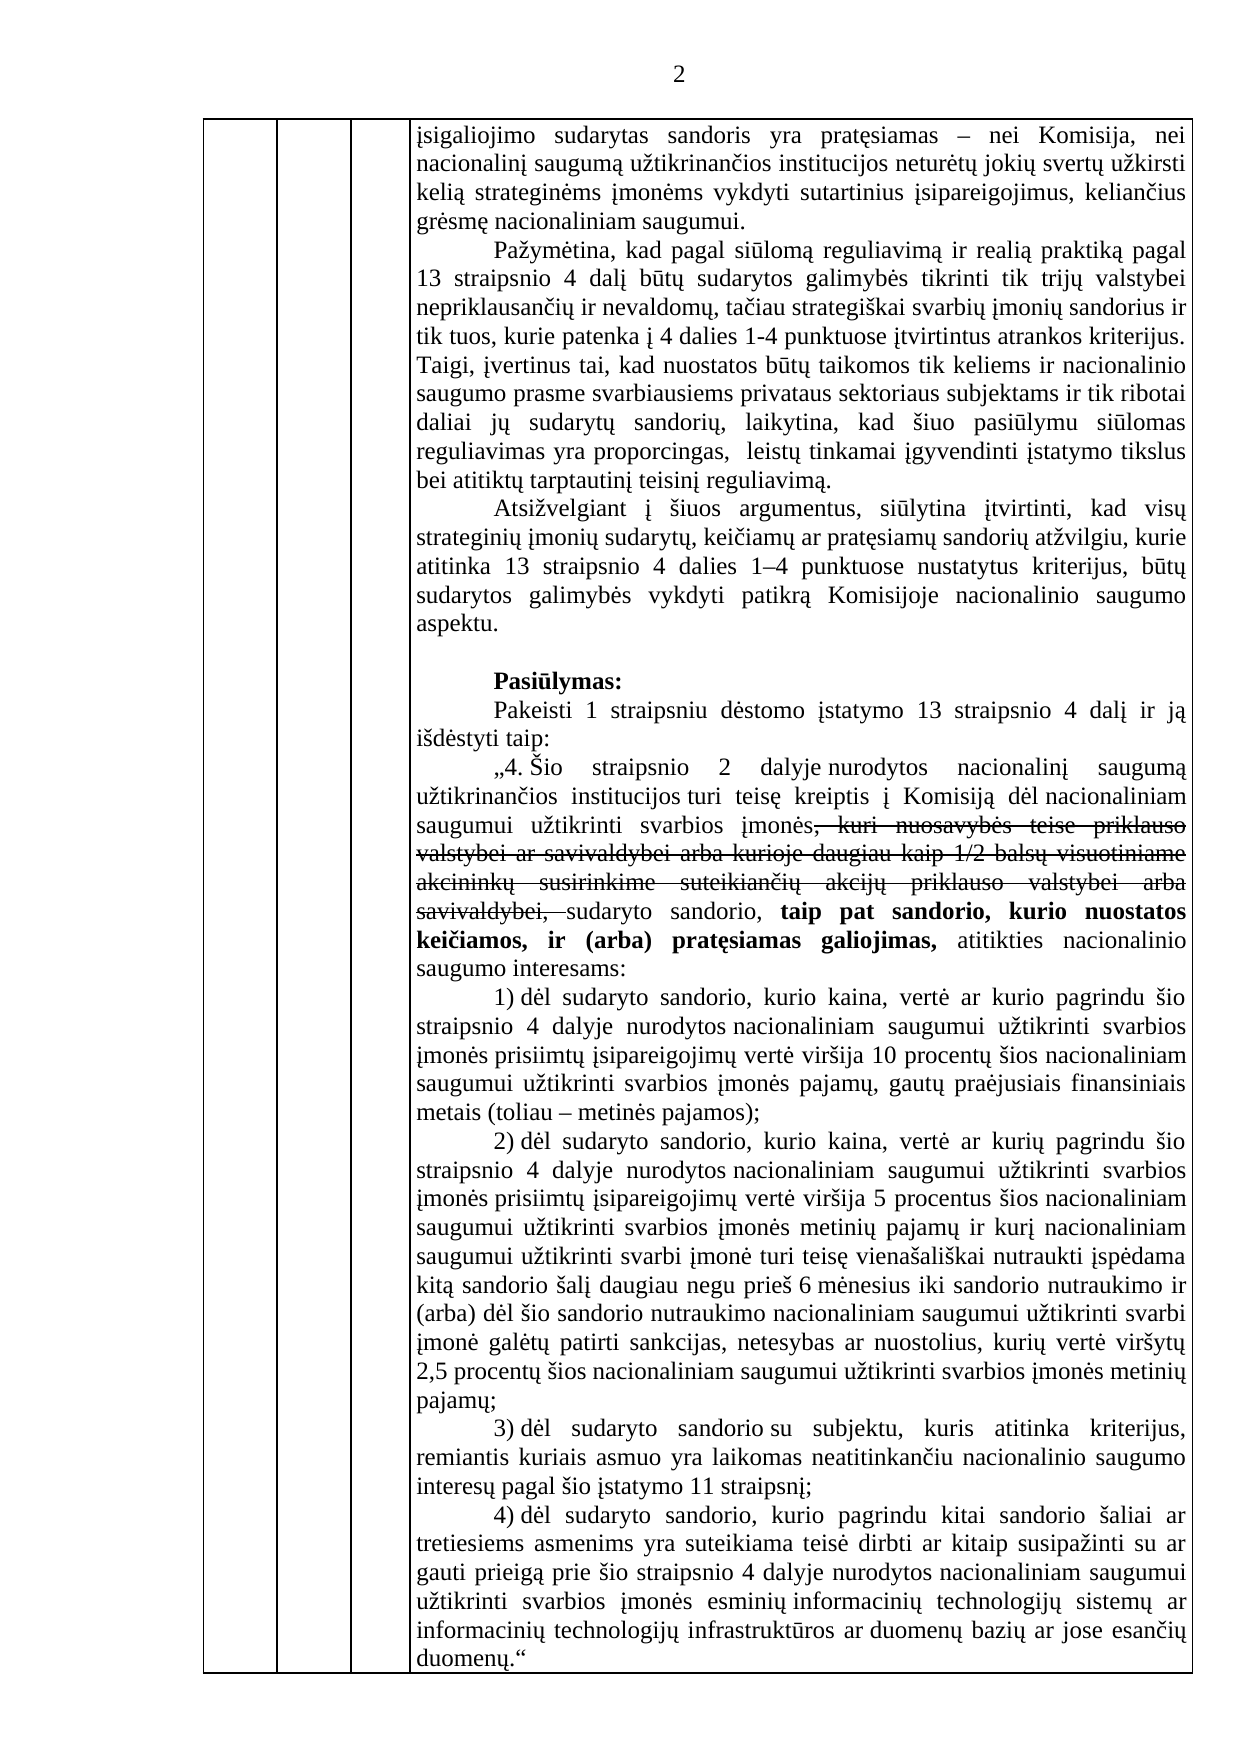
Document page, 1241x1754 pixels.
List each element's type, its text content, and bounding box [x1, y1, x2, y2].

table_cell įsigaliojimo sudarytas sandoris yra pratęsiamas – nei Komisija, nei nacionalinį saugumą užtikrinančios institucijos neturėtų jokių svertų užkirsti kelią strateginėms įmonėms vykdyti sutartinius įsipareigojimus, keliančius grėsmę nacionaliniam saugumui. Pažymėtina, kad pagal siūlomą reguliavimą ir realią praktiką pagal 13 straipsnio 4 dalį būtų sudarytos galimybės tikrinti tik trijų valstybei nepriklausančių ir nevaldomų, tačiau strategiškai svarbių įmonių sandorius ir tik tuos, kurie patenka į 4 dalies 1-4 punktuose įtvirtintus atrankos kriterijus. Taigi, įvertinus tai, kad nuostatos būtų taikomos tik keliems ir nacionalinio saugumo prasme svarbiausiems privataus sektoriaus subjektams ir tik ribotai daliai jų sudarytų sandorių, laikytina, kad šiuo pasiūlymu siūlomas reguliavimas yra proporcingas, leistų tinkamai įgyvendinti įstatymo tikslus bei atitiktų tarptautinį teisinį reguliavimą. Atsižvelgiant į šiuos argumentus, siūlytina įtvirtinti, kad visų strateginių įmonių sudarytų, keičiamų ar pratęsiamų sandorių atžvilgiu, kurie atitinka 13 straipsnio 4 dalies 1–4 punktuose nustatytus kriterijus, būtų sudarytos galimybės vykdyti patikrą Komisijoje nacionalinio saugumo aspektu. Pasiūlymas: Pakeisti 1 straipsniu dėstomo įstatymo 13 straipsnio 4 dalį ir ją išdėstyti taip: „4. Šio straipsnio 2 dalyje nurodytos nacionalinį saugumą užtikrinančios institucijos turi teisę kreiptis į Komisiją dėl nacionaliniam saugumui užtikrinti svarbios įmonės, kuri nuosavybės teise priklauso valstybei ar savivaldybei arba kurioje daugiau kaip 1/2 balsų visuotiniame akcininkų susirinkime suteikiančių akcijų priklauso valstybei arba savivaldybei, sudaryto sandorio, taip pat sandorio, kurio nuostatos keičiamos, ir (arba) pratęsiamas galiojimas, atitikties nacionalinio saugumo interesams: 1) dėl sudaryto sandorio, kurio kaina, vertė ar kurio pagrindu šio straipsnio 4 dalyje nurodytos nacionaliniam saugumui užtikrinti svarbios įmonės prisiimtų įsipareigojimų vertė viršija 10 procentų šios nacionaliniam saugumui užtikrinti svarbios įmonės pajamų, gautų praėjusiais finansiniais metais (toliau – metinės pajamos); 2) dėl sudaryto sandorio, kurio kaina, vertė ar kurių pagrindu šio straipsnio 4 dalyje nurodytos nacionaliniam saugumui užtikrinti svarbios įmonės prisiimtų įsipareigojimų vertė viršija 5 procentus šios nacionaliniam saugumui užtikrinti svarbios įmonės metinių pajamų ir kurį nacionaliniam saugumui užtikrinti svarbi įmonė turi teisę vienašališkai nutraukti įspėdama kitą sandorio šalį daugiau negu prieš 6 mėnesius iki sandorio nutraukimo ir (arba) dėl šio sandorio nutraukimo nacionaliniam saugumui užtikrinti svarbi įmonė galėtų patirti sankcijas, netesybas ar nuostolius, kurių vertė viršytų 2,5 procentų šios nacionaliniam saugumui užtikrinti svarbios įmonės metinių pajamų; 3) dėl sudaryto sandorio su subjektu, kuris atitinka kriterijus, remiantis kuriais asmuo yra laikomas neatitinkančiu nacionalinio saugumo interesų pagal šio įstatymo 11 straipsnį; 4) dėl sudaryto sandorio, kurio pagrindu kitai sandorio šaliai ar tretiesiems asmenims yra suteikiama teisė dirbti ar kitaip susipažinti su ar gauti prieigą prie šio straipsnio 4 dalyje nurodytos nacionaliniam saugumui užtikrinti svarbios įmonės esminių informacinių technologijų sistemų ar informacinių technologijų infrastruktūros ar duomenų bazių ar jose esančių duomenų.“ [411, 120, 1192, 1672]
table_cell [204, 120, 276, 1672]
table_cell [278, 120, 350, 1672]
table_cell [352, 120, 409, 1672]
